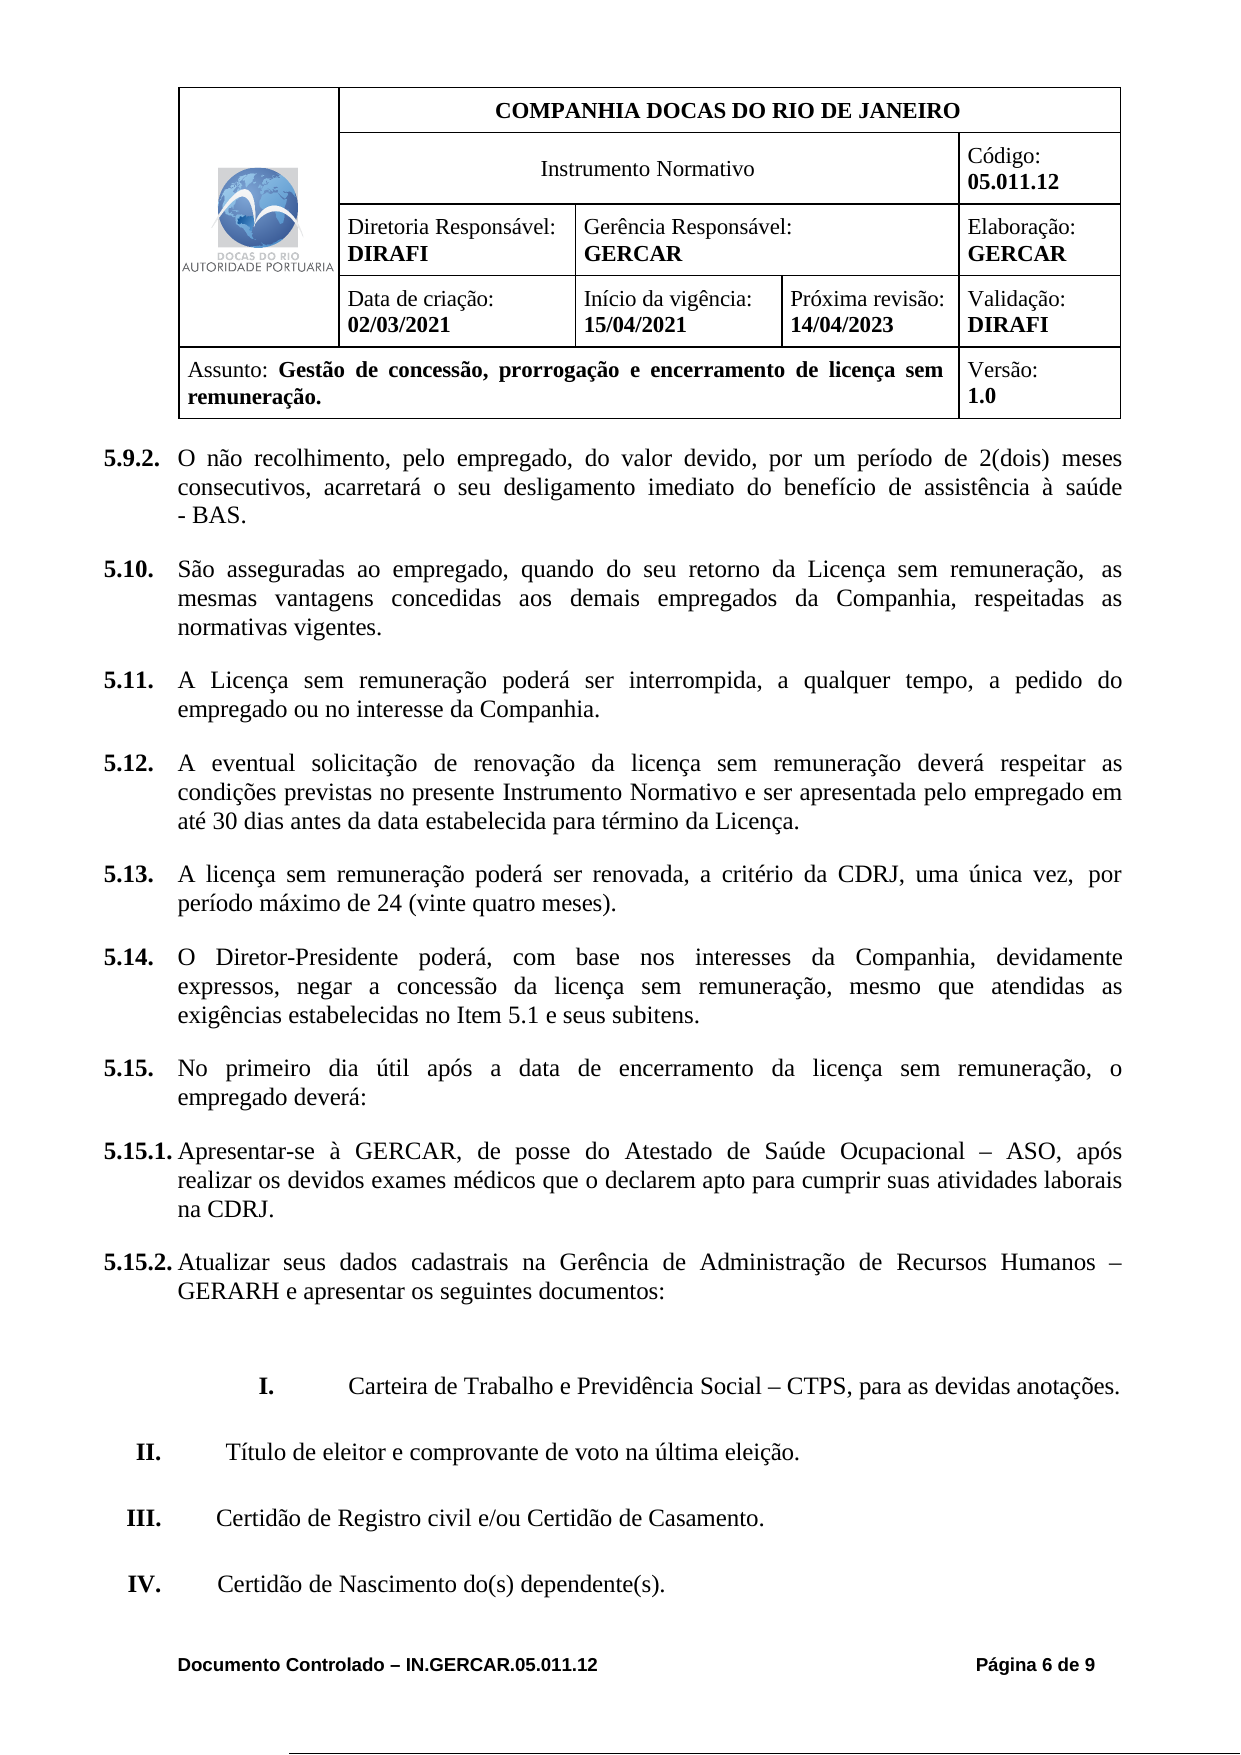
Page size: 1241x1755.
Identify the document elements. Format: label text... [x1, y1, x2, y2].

list Apresentar-se à GERCAR, de posse do Atestado de Saúde Ocupacional – ASO, após realizar os devidos exames médicos que o declarem apto para cumprir suas atividades laborais na CDRJ. [154, 1136, 1123, 1222]
list A Licença sem remuneração poderá ser interrompida, a qualquer tempo, a pedido do empregado ou no interesse da Companhia. [154, 666, 1122, 723]
list Atualizar seus dados cadastrais na Gerência de Administração de Recursos Humanos – GERARH e apresentar os seguintes documentos: [154, 1247, 1122, 1305]
table_cell Gerência Responsável: GERCAR [576, 205, 958, 275]
table_cell Diretoria Responsável: DIRAFI [340, 205, 575, 275]
list Carteira de Trabalho e Previdência Social – CTPS, para as devidas anotações. [258, 1371, 1138, 1400]
table_cell Código: 05.011.12 [960, 133, 1120, 203]
list A eventual solicitação de renovação da licença sem remuneração deverá respeitar as condições previstas no presente Instrumento Normativo e ser apresentada pelo empregado em até 30 dias antes da data estabelecida para término da Licença. [154, 748, 1123, 834]
table_cell Assunto: Gestão de concessão, prorrogação e encerramento de licença sem remuneração. [180, 348, 958, 417]
list Certidão de Registro civil e/ou Certidão de Casamento. [126, 1503, 1138, 1532]
table_cell Próxima revisão: 14/04/2023 [783, 276, 958, 346]
table_cell Data de criação: 02/03/2021 [340, 276, 575, 346]
table_cell Versão: 1.0 [960, 348, 1120, 417]
table_cell Elaboração: GERCAR [960, 205, 1120, 275]
list Título de eleitor e comprovante de voto na última eleição. [136, 1437, 1138, 1466]
table_cell Início da vigência: 15/04/2021 [576, 276, 781, 346]
list No primeiro dia útil após a data de encerramento da licença sem remuneração, o empregado deverá: [154, 1053, 1122, 1111]
list O Diretor-Presidente poderá, com base nos interesses da Companhia, devidamente expressos, negar a concessão da licença sem remuneração, mesmo que atendidas as exigências estabelecidas no Item 5.1 e seus subitens. [154, 942, 1123, 1028]
list A licença sem remuneração poderá ser renovada, a critério da CDRJ, uma única vez, por período máximo de 24 (vinte quatro meses). [154, 859, 1122, 917]
table_cell Validação: DIRAFI [960, 276, 1120, 346]
list O não recolhimento, pelo empregado, do valor devido, por um período de 2(dois) meses consecutivos, acarretará o seu desligamento imediato do benefício de assistência à saúde - BAS. [154, 443, 1123, 529]
list São asseguradas ao empregado, quando do seu retorno da Licença sem remuneração, as mesmas vantagens concedidas aos demais empregados da Companhia, respeitadas as normativas vigentes. [154, 554, 1122, 641]
table_header [180, 88, 338, 346]
list Certidão de Nascimento do(s) dependente(s). [127, 1569, 1138, 1598]
table_cell Instrumento Normativo [340, 133, 958, 203]
table_header COMPANHIA DOCAS DO RIO DE JANEIRO [340, 88, 1120, 132]
